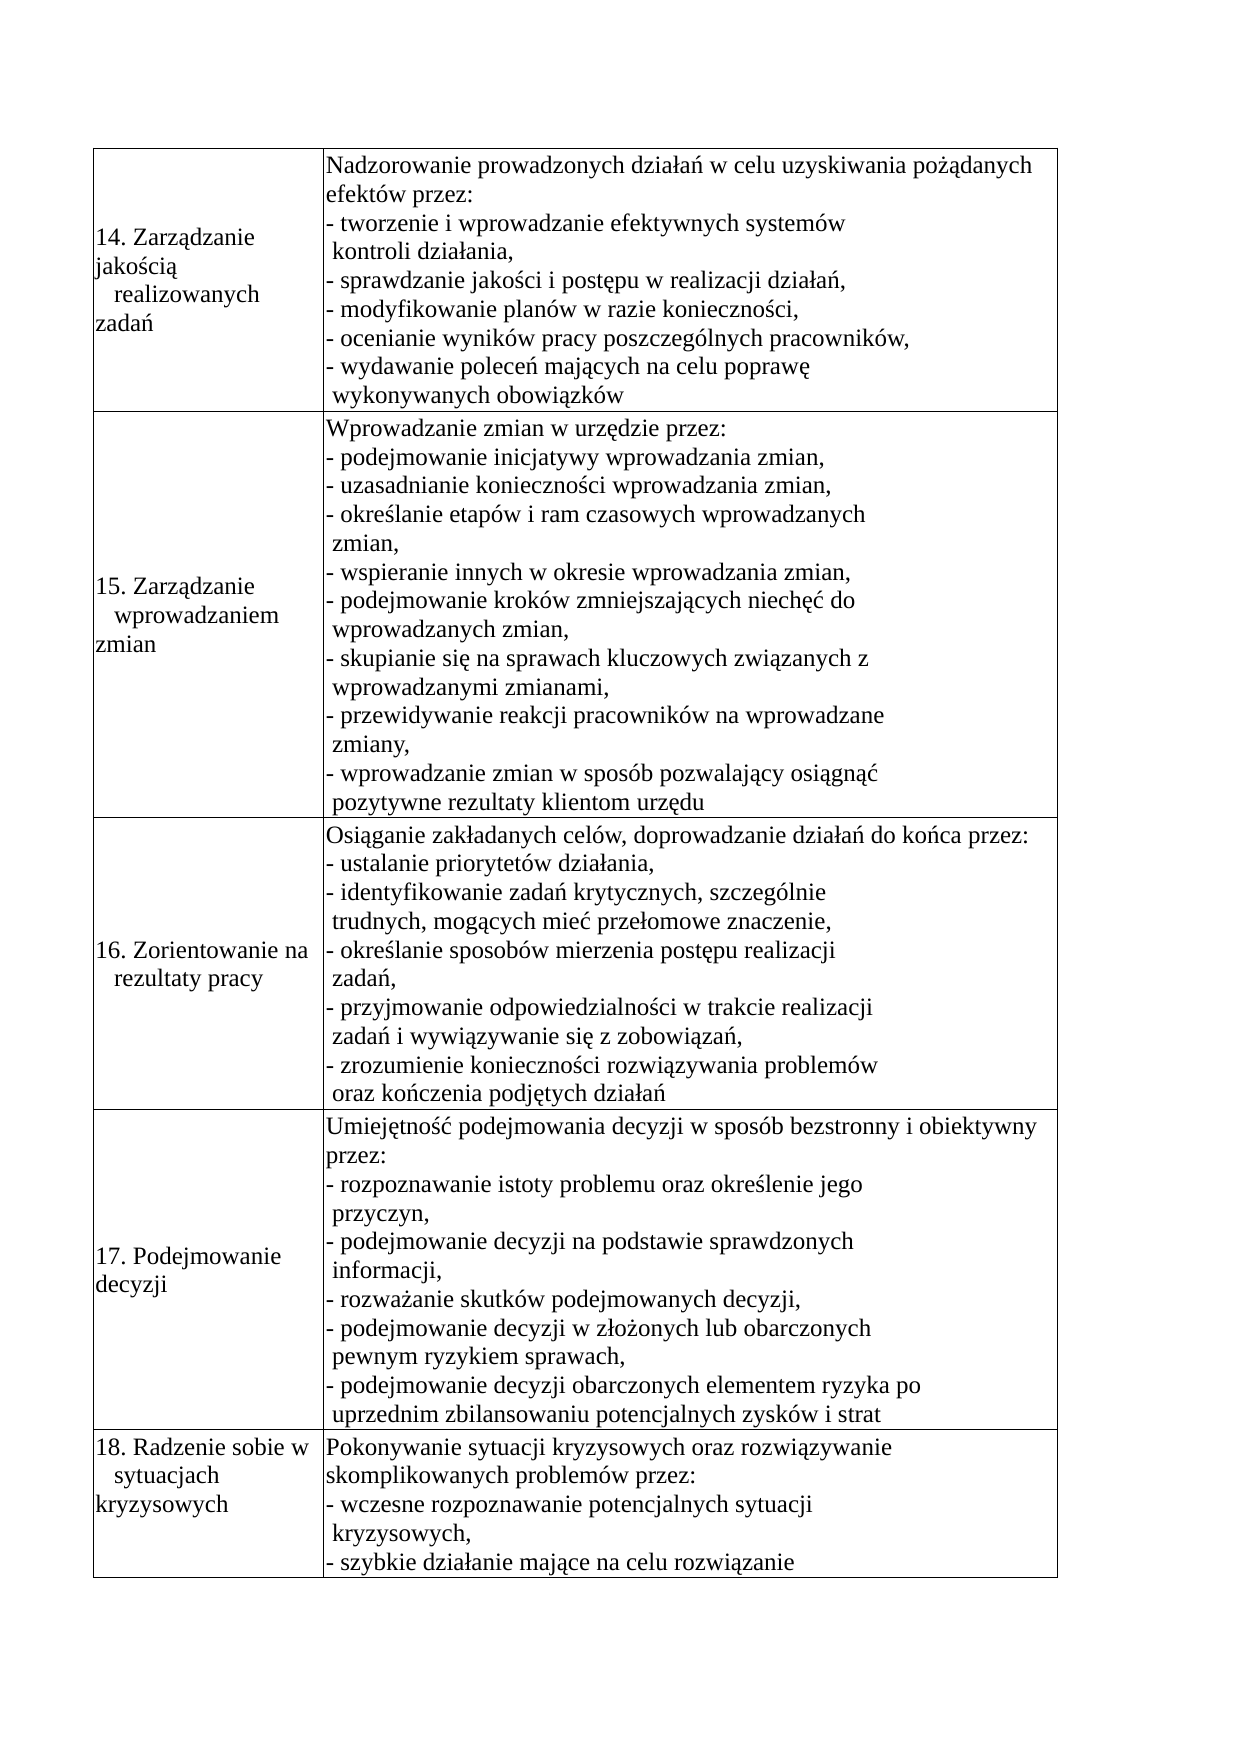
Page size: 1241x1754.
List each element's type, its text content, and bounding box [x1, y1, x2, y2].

table_cell 15. Zarządzanie wprowadzaniem zmian [94, 412, 323, 817]
table_cell 14. Zarządzanie jakością realizowanych zadań [94, 149, 323, 411]
table_cell 16. Zorientowanie na rezultaty pracy [94, 818, 323, 1109]
table_cell 17. Podejmowanie decyzji [94, 1110, 323, 1429]
table_cell 18. Radzenie sobie w sytuacjach kryzysowych [94, 1430, 323, 1577]
table_cell Wprowadzanie zmian w urzędzie przez: - podejmowanie inicjatywy wprowadzania zmian, - uzasadnianie konieczności wprowadzania zmian, - określanie etapów i ram czasowych wprowadzanych zmian, - wspieranie innych w okresie wprowadzania zmian, - podejmowanie kroków zmniejszających niechęć do wprowadzanych zmian, - skupianie się na sprawach kluczowych związanych z wprowadzanymi zmianami, - przewidywanie reakcji pracowników na wprowadzane zmiany, - wprowadzanie zmian w sposób pozwalający osiągnąć pozytywne rezultaty klientom urzędu [324, 412, 1057, 817]
table_cell Umiejętność podejmowania decyzji w sposób bezstronny i obiektywny przez: - rozpoznawanie istoty problemu oraz określenie jego przyczyn, - podejmowanie decyzji na podstawie sprawdzonych informacji, - rozważanie skutków podejmowanych decyzji, - podejmowanie decyzji w złożonych lub obarczonych pewnym ryzykiem sprawach, - podejmowanie decyzji obarczonych elementem ryzyka po uprzednim zbilansowaniu potencjalnych zysków i strat [324, 1110, 1057, 1429]
table_cell Pokonywanie sytuacji kryzysowych oraz rozwiązywanie skomplikowanych problemów przez: - wczesne rozpoznawanie potencjalnych sytuacji kryzysowych, - szybkie działanie mające na celu rozwiązanie [324, 1430, 1057, 1577]
table_cell Osiąganie zakładanych celów, doprowadzanie działań do końca przez: - ustalanie priorytetów działania, - identyfikowanie zadań krytycznych, szczególnie trudnych, mogących mieć przełomowe znaczenie, - określanie sposobów mierzenia postępu realizacji zadań, - przyjmowanie odpowiedzialności w trakcie realizacji zadań i wywiązywanie się z zobowiązań, - zrozumienie konieczności rozwiązywania problemów oraz kończenia podjętych działań [324, 818, 1057, 1109]
table_cell Nadzorowanie prowadzonych działań w celu uzyskiwania pożądanych efektów przez: - tworzenie i wprowadzanie efektywnych systemów kontroli działania, - sprawdzanie jakości i postępu w realizacji działań, - modyfikowanie planów w razie konieczności, - ocenianie wyników pracy poszczególnych pracowników, - wydawanie poleceń mających na celu poprawę wykonywanych obowiązków [324, 149, 1057, 411]
